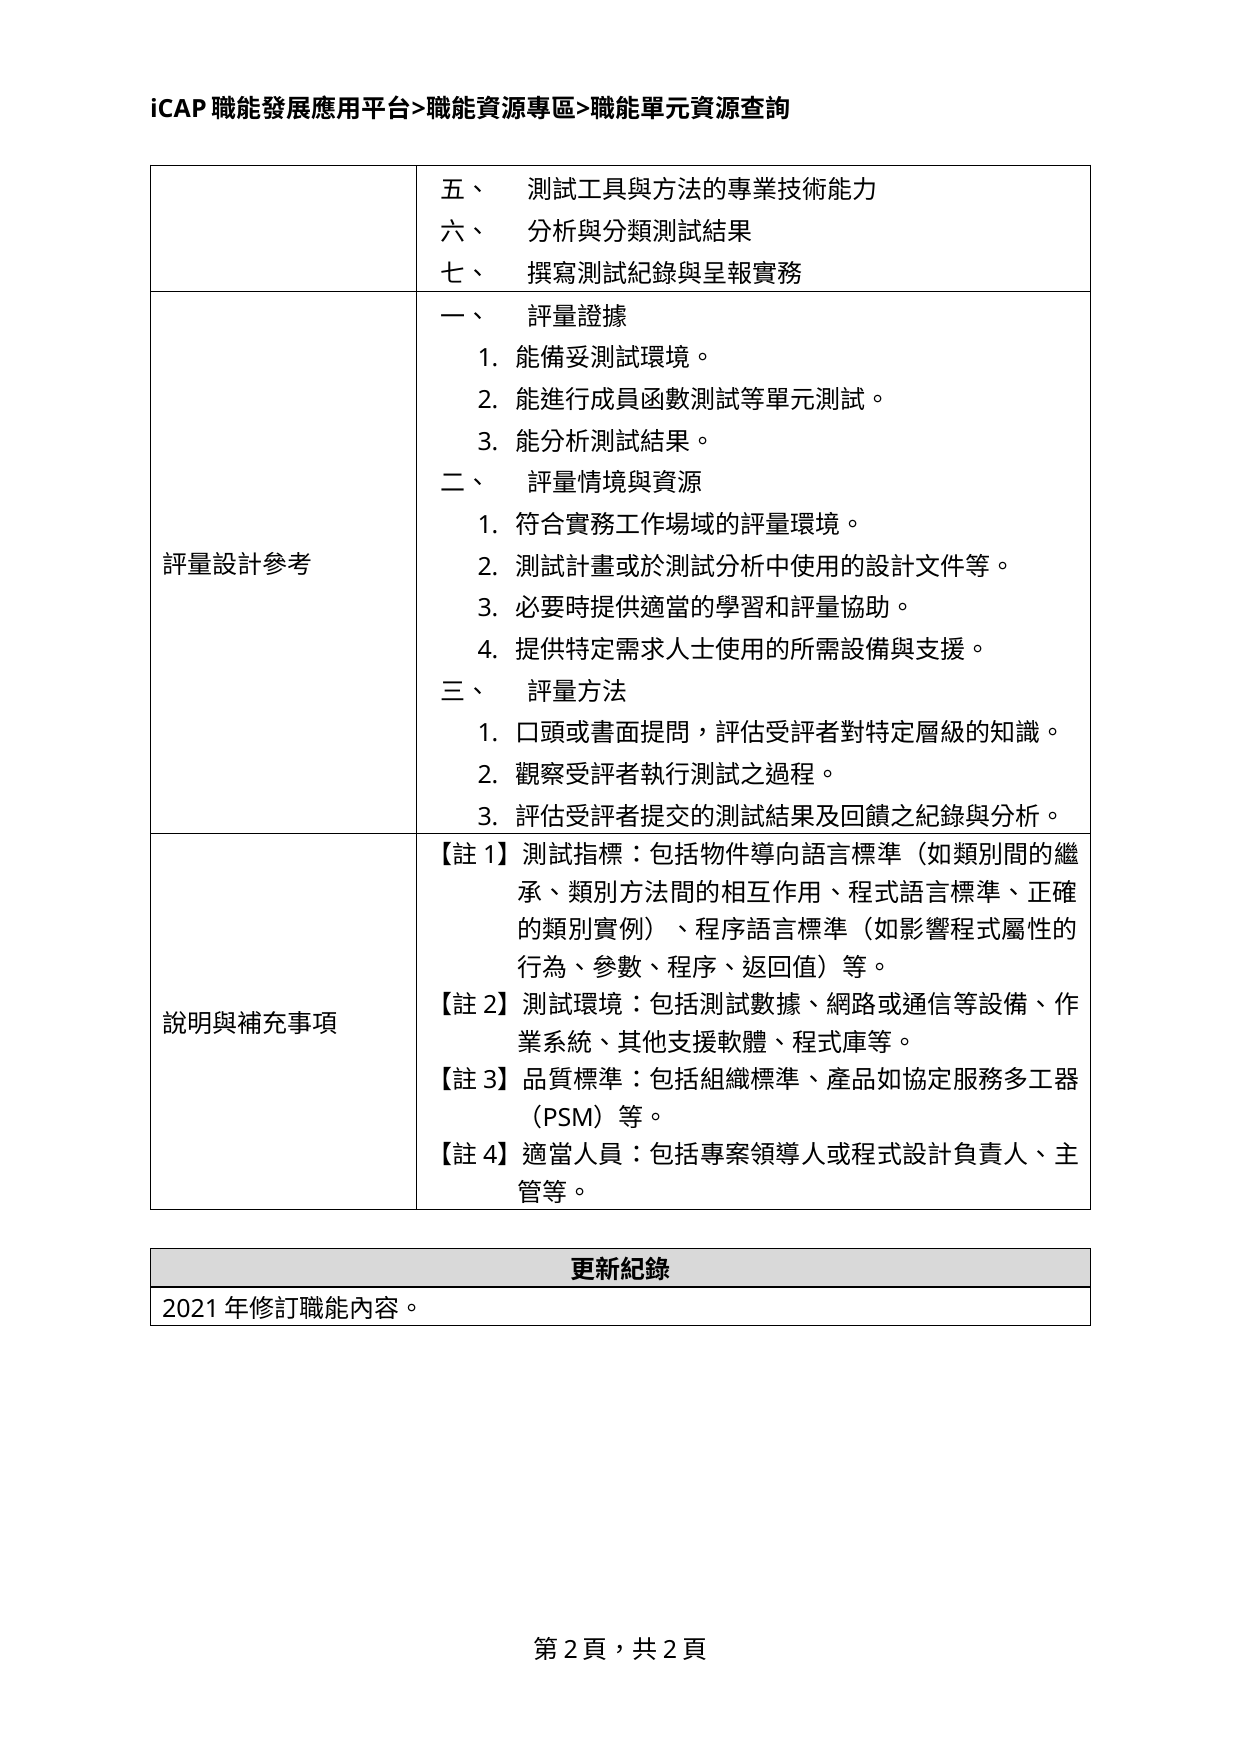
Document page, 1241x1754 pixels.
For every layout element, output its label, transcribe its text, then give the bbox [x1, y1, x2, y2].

table_cell 【註1】測試指標：包括物件導向語言標準（如類別間的繼承、類別方法間的相互作用、程式語言標準、正確的類別實例）、程序語言標準（如影響程式屬性的行為、參數、程序、返回值）等。 【註2】測試環境：包括測試數據、網路或通信等設備、作業系統、其他支援軟體、程式庫等。 【註3】品質標準：包括組織標準、產品如協定服務多工器（PSM）等。 【註4】適當人員：包括專案領導人或程式設計負責人、主管等。 [417, 834, 1090, 1209]
table_cell 評量證據 能備妥測試環境。 能進行成員函數測試等單元測試。 能分析測試結果。 評量情境與資源 符合實務工作場域的評量環境。 測試計畫或於測試分析中使用的設計文件等。 必要時提供適當的學習和評量協助。 提供特定需求人士使用的所需設備與支援。 評量方法 口頭或書面提問，評估受評者對特定層級的知識。 觀察受評者執行測試之過程。 評估受評者提交的測試結果及回饋之紀錄與分析。 [417, 292, 1090, 833]
table_cell 說明與補充事項 [151, 834, 416, 1209]
table_cell [151, 166, 416, 291]
table_cell 2021年修訂職能內容。 [151, 1288, 1090, 1325]
table_cell 溝通協調能力 分析確認測試環境與指標 評估與選擇適當的測試工具 規劃測試與驗收流程 測試工具與方法的專業技術能力 分析與分類測試結果 撰寫測試紀錄與呈報實務 [417, 166, 1090, 291]
table_header 更新紀錄 [151, 1249, 1090, 1286]
table_cell 評量設計參考 [151, 292, 416, 833]
